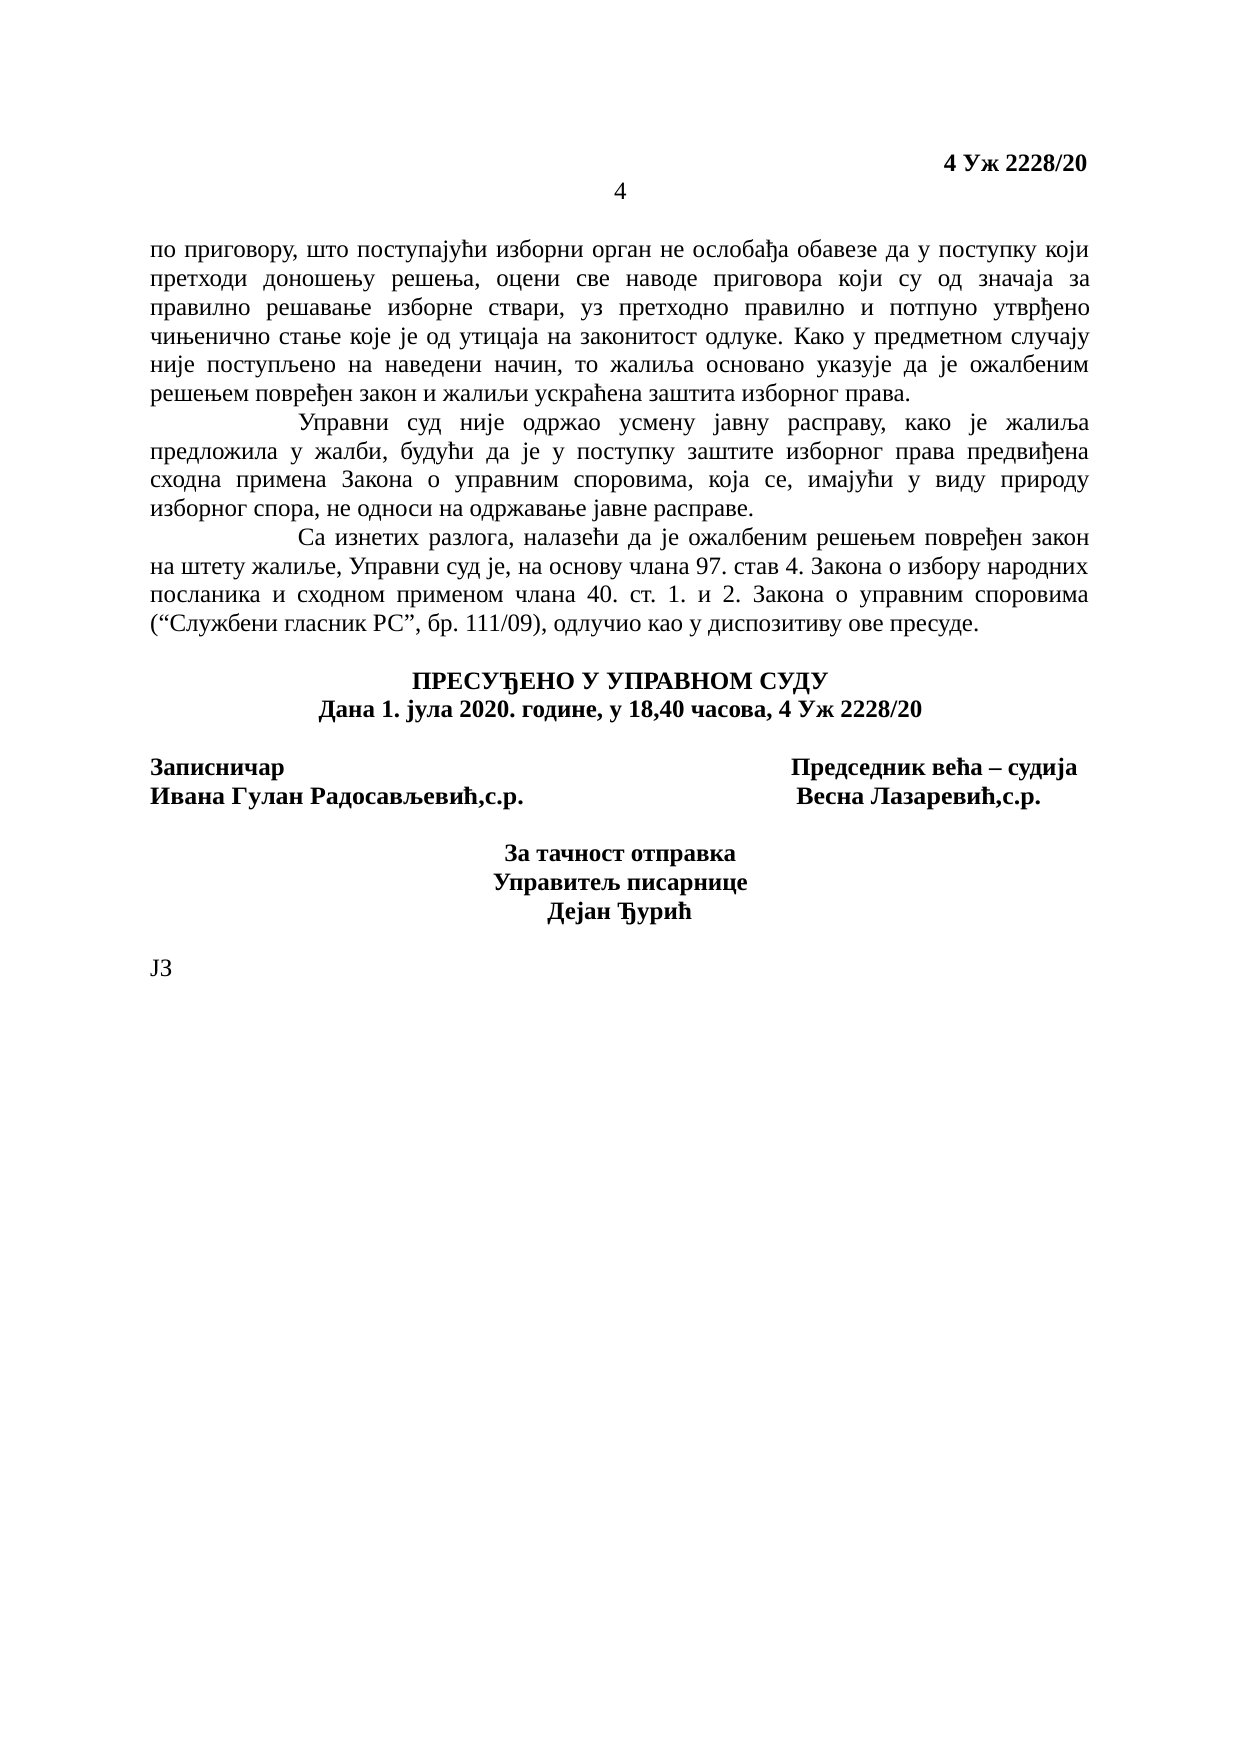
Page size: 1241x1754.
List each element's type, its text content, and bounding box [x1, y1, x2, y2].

text ЈЗ [150, 953, 1089, 982]
text Ивана Гулан Радосављевић,с.р. Весна Лазаревић,с.р. [150, 781, 1090, 809]
text Управитељ писарнице [150, 867, 1090, 896]
text Дејан Ђурић [150, 896, 1089, 924]
text по приговору, што поступајући изборни орган не ослобађа обавезе да у поступку који претходи доношењу решења, оцени све наводе приговора који су од значаја за правилно решавање изборне ствари, уз претходно правилно и потпуно утврђено чињенично стање које је од утицаја на законитост одлуке. Како у предметном случају није поступљено на наведени начин, то жалиља основано указује да је ожалбеним решењем повређен закон и жалиљи ускраћена заштита изборног права. [150, 234, 1090, 407]
text За тачност отправка [150, 838, 1090, 867]
text Записничар Председник већа – судија [150, 752, 1090, 781]
text Са изнетих разлога, налазећи да је ожалбеним решењем повређен закон на штету жалиље, Управни суд је, на основу члана 97. став 4. Закона о избору народних посланика и сходном применом члана 40. ст. 1. и 2. Закона о управним споровима (“Службени гласник РС”, бр. 111/09), одлучио као у диспозитиву ове пресуде. [150, 522, 1090, 637]
text Управни суд није одржао усмену јавну расправу, како је жалиља предложила у жалби, будући да је у поступку заштите изборног права предвиђена сходна примена Закона о управним споровима, која се, имајући у виду природу изборног спора, не односи на одржавање јавне расправе. [150, 407, 1090, 522]
text Дана 1. јула 2020. године, у 18,40 часова, 4 Уж 2228/20 [150, 694, 1090, 723]
text ПРЕСУЂЕНО У УПРАВНОМ СУДУ [150, 666, 1090, 694]
